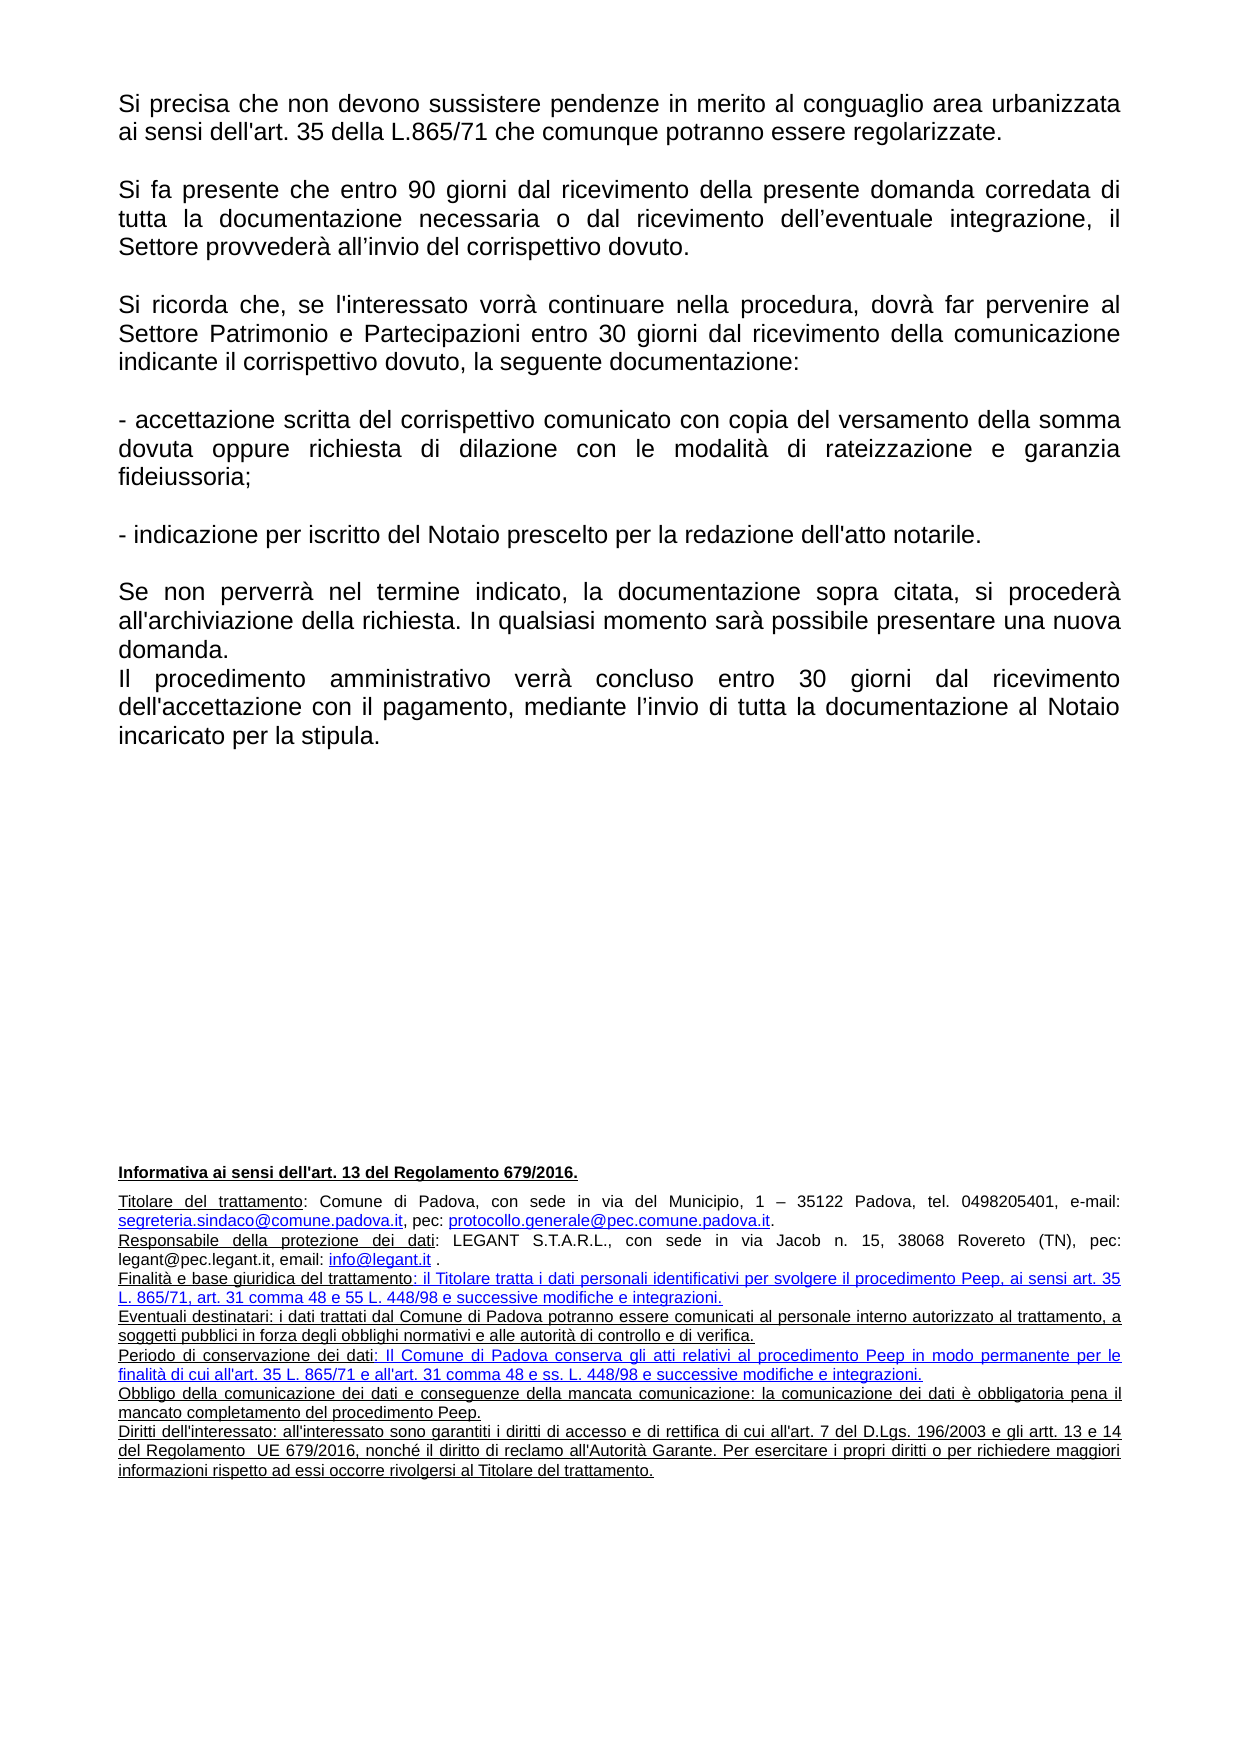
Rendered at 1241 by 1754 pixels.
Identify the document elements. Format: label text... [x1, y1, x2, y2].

text Eventuali destinatari: i dati trattati dal Comune di Padova potranno essere comunicati al personale interno autorizzato al trattamento, a [118, 1307, 1122, 1324]
text soggetti pubblici in forza degli obblighi normativi e alle autorità di controllo e di verifica. Periodo di conservazione dei dati: Il Comune di Padova conserva gli atti relativi al procedimento Peep in modo permanente per le [118, 1325, 1122, 1362]
text mancato completamento del procedimento Peep. [118, 1401, 1122, 1422]
text Se non perverrà nel termine indicato, la documentazione sopra citata, si procederà all'archiviazione della richiesta. In qualsiasi momento sarà possibile presentare una nuova domanda. [118, 577, 1122, 664]
text Diritti dell'interessato: all'interessato sono garantiti i diritti di accesso e di rettifica di cui all'art. 7 del D.Lgs. 196/2003 e gli artt. 13 e 14 [118, 1422, 1122, 1439]
text finalità di cui all'art. 35 L. 865/71 e all'art. 31 comma 48 e ss. L. 448/98 e successive modifiche e integrazioni. [118, 1363, 1122, 1384]
text - indicazione per iscritto del Notaio prescelto per la redazione dell'atto notarile. [118, 520, 1122, 549]
text - accettazione scritta del corrispettivo comunicato con copia del versamento della somma dovuta oppure richiesta di dilazione con le modalità di rateizzazione e garanzia fideiussoria; [118, 405, 1122, 491]
text Il procedimento amministrativo verrà concluso entro 30 giorni dal ricevimento dell'accettazione con il pagamento, mediante l’invio di tutta la documentazione al Notaio incaricato per la stipula. [118, 664, 1122, 750]
text Si fa presente che entro 90 giorni dal ricevimento della presente domanda corredata di tutta la documentazione necessaria o dal ricevimento dell’eventuale integrazione, il Settore provvederà all’invio del corrispettivo dovuto. [118, 175, 1122, 261]
text Responsabile della protezione dei dati: LEGANT S.T.A.R.L., con sede in via Jacob n. 15, 38068 Rovereto (TN), pec: legant@pec.legant.it, email: info@legant.it . [118, 1230, 1122, 1269]
text Finalità e base giuridica del trattamento: il Titolare tratta i dati personali identificativi per svolgere il procedimento Peep, ai sensi art. 35 L. 865/71, art. 31 comma 48 e 55 L. 448/98 e successive modifiche e integrazioni. [118, 1269, 1122, 1307]
text Si precisa che non devono sussistere pendenze in merito al conguaglio area urbanizzata ai sensi dell'art. 35 della L.865/71 che comunque potranno essere regolarizzate. [118, 89, 1122, 146]
text Si ricorda che, se l'interessato vorrà continuare nella procedura, dovrà far pervenire al Settore Patrimonio e Partecipazioni entro 30 giorni dal ricevimento della comunicazione indicante il corrispettivo dovuto, la seguente documentazione: [118, 290, 1122, 376]
text Titolare del trattamento: Comune di Padova, con sede in via del Municipio, 1 – 35122 Padova, tel. 0498205401, e-mail: segreteria.sindaco@comune.padova.it, pec: protocollo.generale@pec.comune.padova.it. [118, 1192, 1122, 1230]
text Informativa ai sensi dell'art. 13 del Regolamento 679/2016. [118, 1163, 1122, 1182]
text Obbligo della comunicazione dei dati e conseguenze della mancata comunicazione: la comunicazione dei dati è obbligatoria pena il [118, 1384, 1122, 1400]
text del Regolamento UE 679/2016, nonché il diritto di reclamo all'Autorità Garante. Per esercitare i propri diritti o per richiedere maggiori informazioni rispetto ad essi occorre rivolgersi al Titolare del trattamento. [118, 1440, 1122, 1479]
